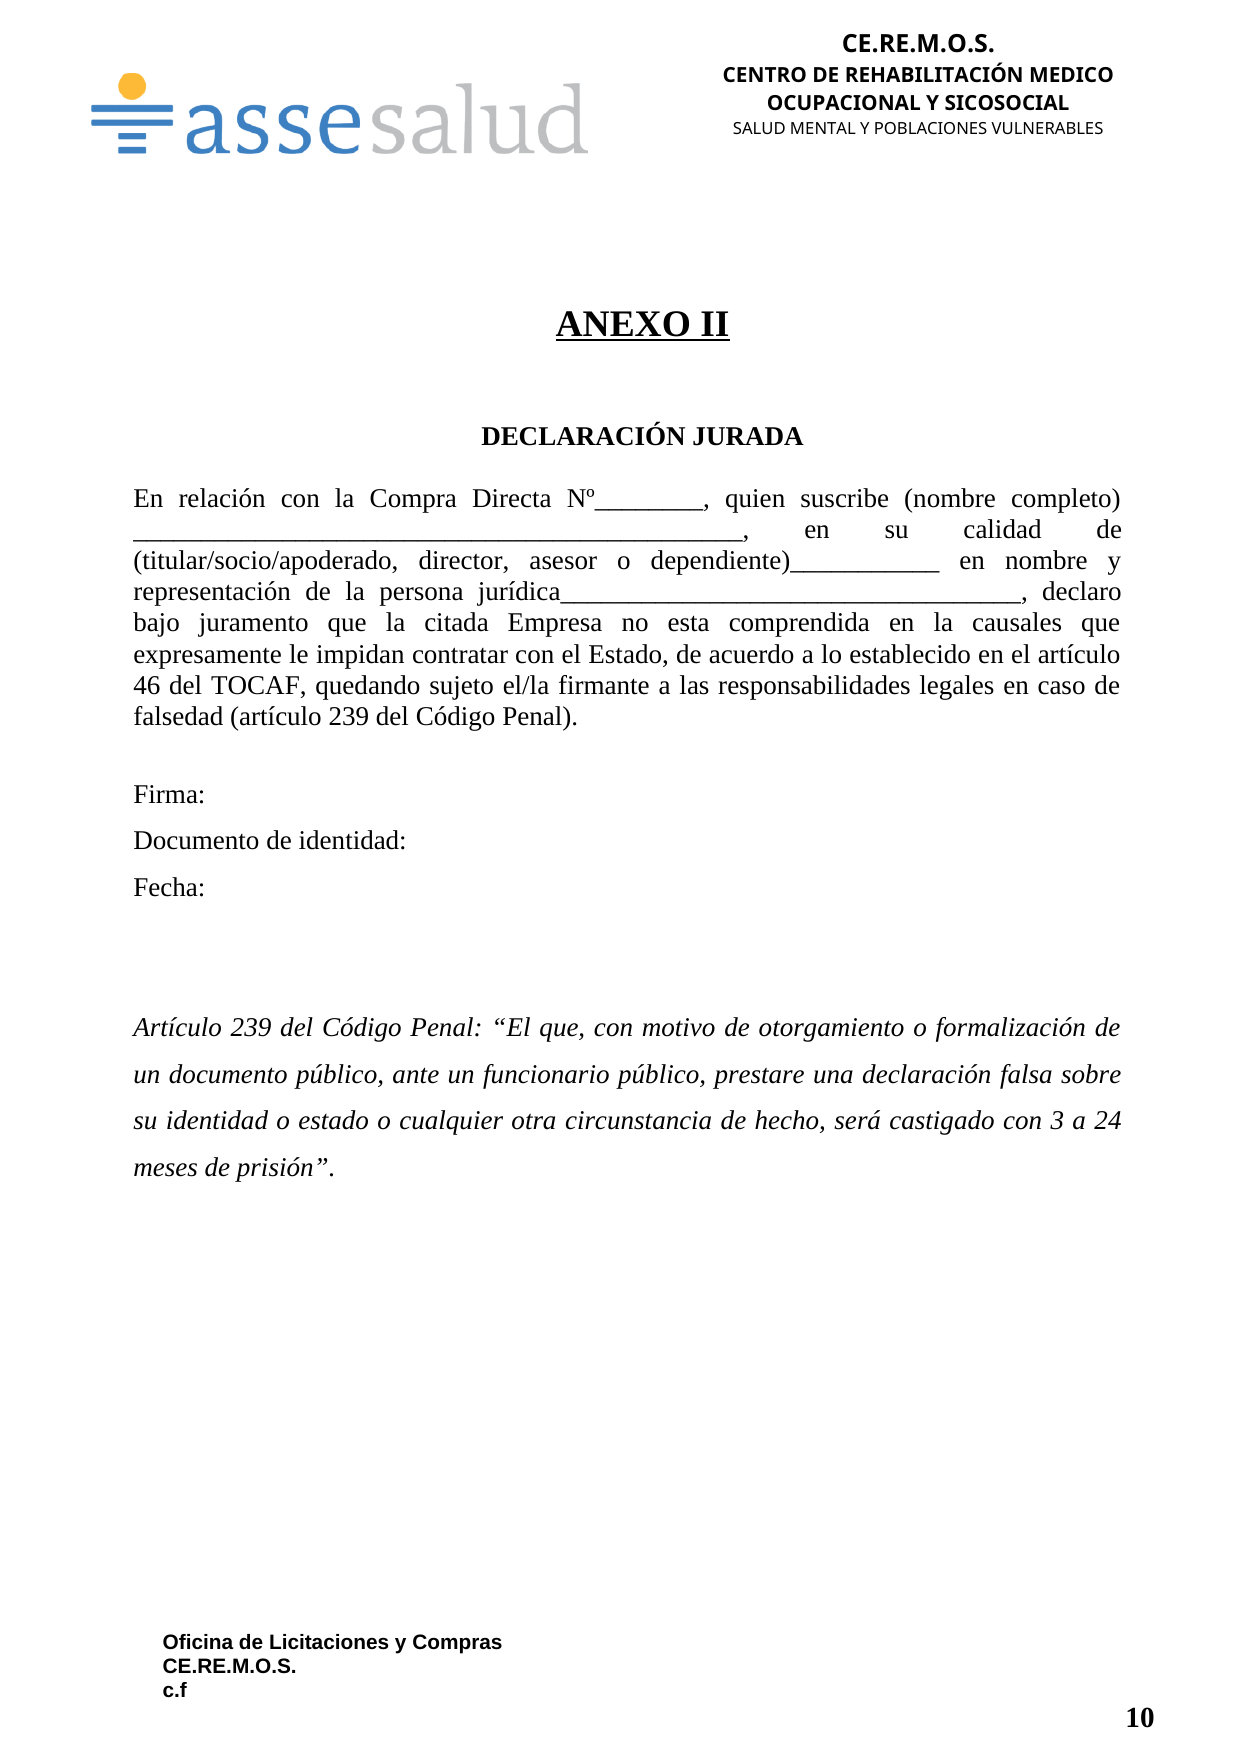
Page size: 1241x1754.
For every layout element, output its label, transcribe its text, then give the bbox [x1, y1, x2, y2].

text Fecha: [133, 871, 1122, 902]
text DECLARACIÓN JURADA [162, 420, 1122, 451]
text En relación con la Compra Directa Nº________, quien suscribe (nombre completo) _____________________________________________, en su calidad de (titular/socio/apoderado, director, asesor o dependiente)___________ en nombre y representación de la persona jurídica__________________________________, declaro bajo juramento que la citada Empresa no esta comprendida en la causales que expresamente le impidan contratar con el Estado, de acuerdo a lo establecido en el artículo 46 del TOCAF, quedando sujeto el/la firmante a las responsabilidades legales en caso de falsedad (artículo 239 del Código Penal). [133, 482, 1122, 731]
text Documento de identidad: [133, 824, 1122, 856]
text Firma: [133, 778, 1122, 809]
text Artículo 239 del Código Penal: “El que, con motivo de otorgamiento o formalización de un documento público, ante un funcionario público, prestare una declaración falsa sobre su identidad o estado o cualquier otra circunstancia de hecho, será castigado con 3 a 24 meses de prisión”. [133, 1011, 1122, 1182]
picture [84, 64, 593, 173]
subtitle ANEXO II [162, 302, 1122, 345]
